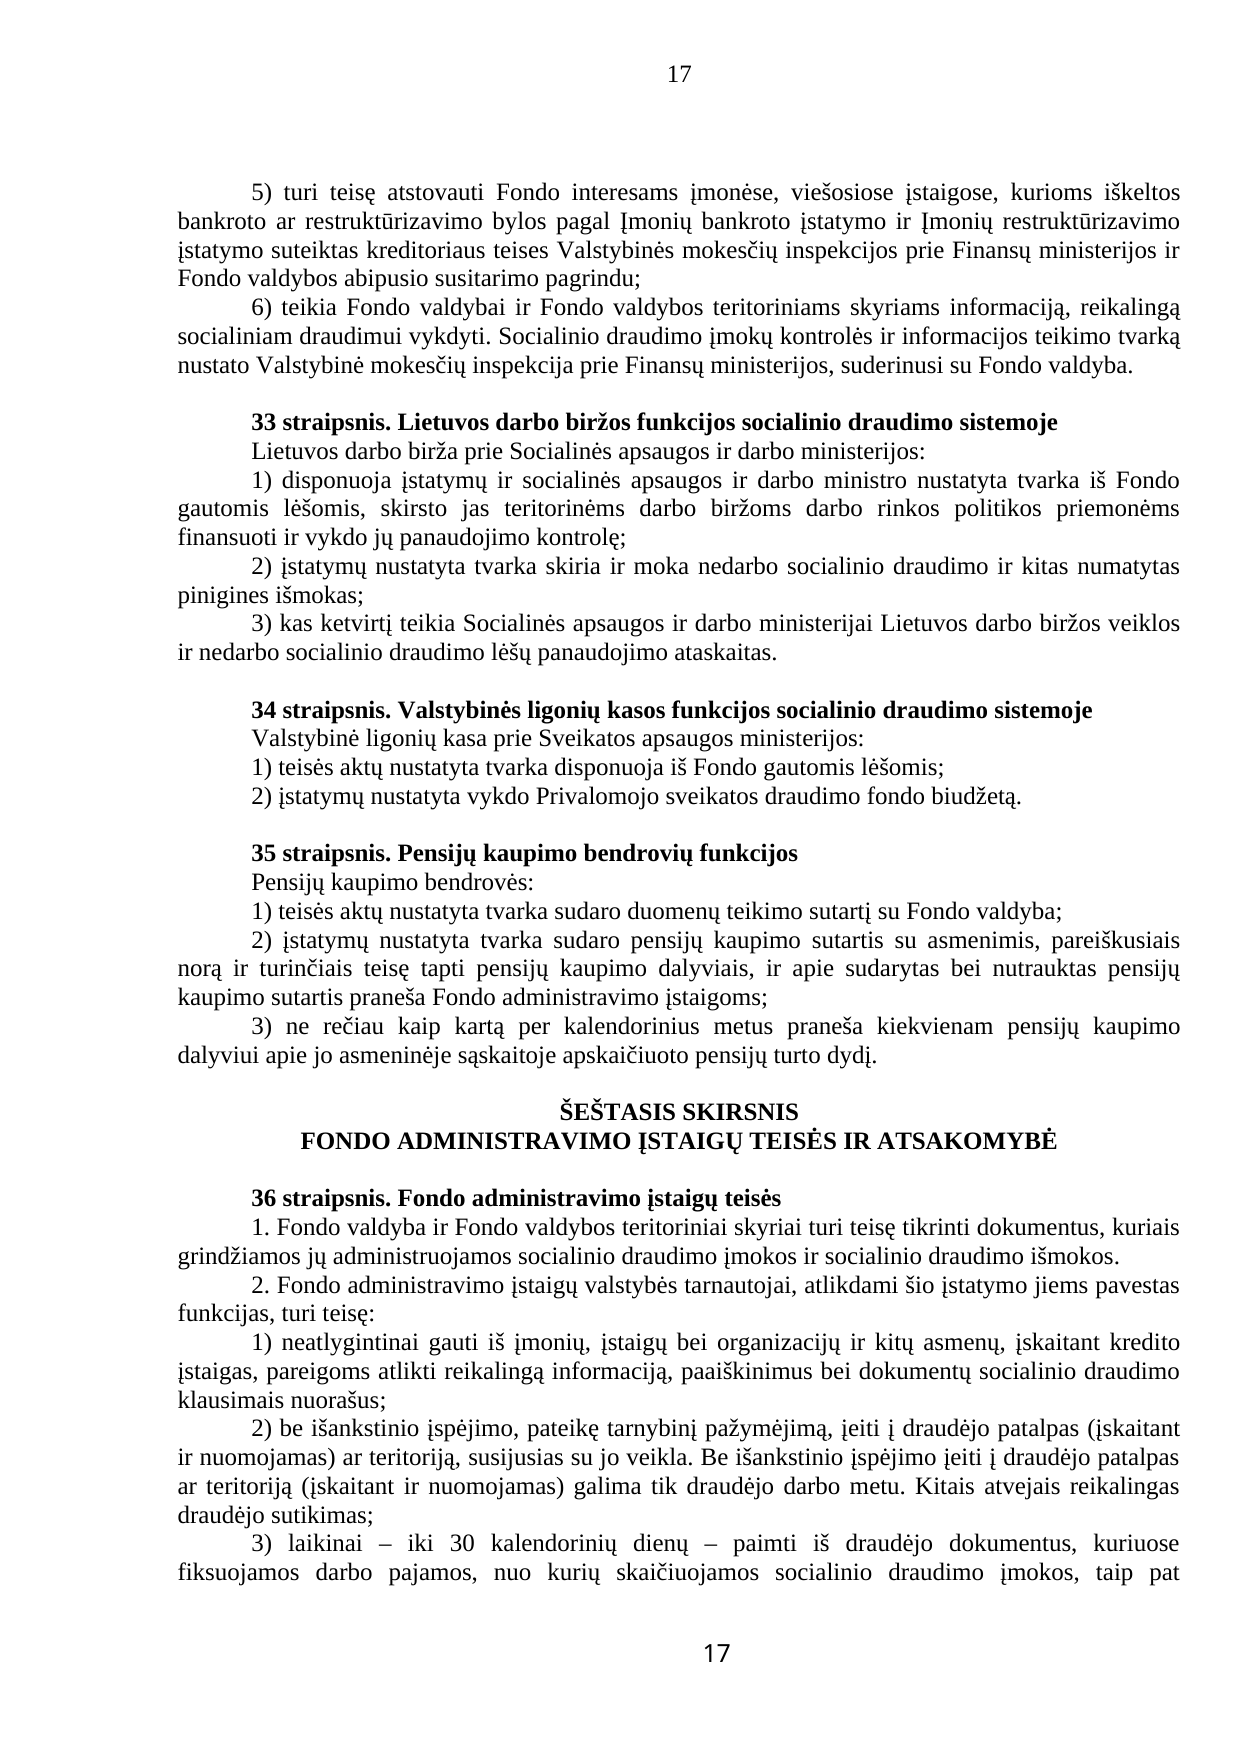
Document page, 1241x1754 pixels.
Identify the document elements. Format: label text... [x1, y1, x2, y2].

text 1. Fondo valdyba ir Fondo valdybos teritoriniai skyriai turi teisę tikrinti dokumentus, kuriais grindžiamos jų administruojamos socialinio draudimo įmokos ir socialinio draudimo išmokos. [177, 1212, 1181, 1270]
text 1) disponuoja įstatymų ir socialinės apsaugos ir darbo ministro nustatyta tvarka iš Fondo gautomis lėšomis, skirsto jas teritorinėms darbo biržoms darbo rinkos politikos priemonėms finansuoti ir vykdo jų panaudojimo kontrolę; [177, 465, 1181, 551]
text ŠEŠTASIS SKIRSNIS [177, 1097, 1181, 1126]
text 33 straipsnis. Lietuvos darbo biržos funkcijos socialinio draudimo sistemoje [177, 407, 1181, 436]
text 6) teikia Fondo valdybai ir Fondo valdybos teritoriniams skyriams informaciją, reikalingą socialiniam draudimui vykdyti. Socialinio draudimo įmokų kontrolės ir informacijos teikimo tvarką nustato Valstybinė mokesčių inspekcija prie Finansų ministerijos, suderinusi su Fondo valdyba. [177, 292, 1181, 378]
text 36 straipsnis. Fondo administravimo įstaigų teisės [177, 1183, 1181, 1212]
text 1) teisės aktų nustatyta tvarka disponuoja iš Fondo gautomis lėšomis; [177, 752, 1181, 781]
text 2) įstatymų nustatyta tvarka skiria ir moka nedarbo socialinio draudimo ir kitas numatytas pinigines išmokas; [177, 551, 1181, 608]
text 3) laikinai – iki 30 kalendorinių dienų – paimti iš draudėjo dokumentus, kuriuose fiksuojamos darbo pajamos, nuo kurių skaičiuojamos socialinio draudimo įmokos, taip pat [177, 1528, 1181, 1586]
text 35 straipsnis. Pensijų kaupimo bendrovių funkcijos [177, 838, 1181, 867]
text 2) be išankstinio įspėjimo, pateikę tarnybinį pažymėjimą, įeiti į draudėjo patalpas (įskaitant ir nuomojamas) ar teritoriją, susijusias su jo veikla. Be išankstinio įspėjimo įeiti į draudėjo patalpas ar teritoriją (įskaitant ir nuomojamas) galima tik draudėjo darbo metu. Kitais atvejais reikalingas draudėjo sutikimas; [177, 1413, 1181, 1528]
text Valstybinė ligonių kasa prie Sveikatos apsaugos ministerijos: [177, 723, 1181, 752]
text 2) įstatymų nustatyta tvarka sudaro pensijų kaupimo sutartis su asmenimis, pareiškusiais norą ir turinčiais teisę tapti pensijų kaupimo dalyviais, ir apie sudarytas bei nutrauktas pensijų kaupimo sutartis praneša Fondo administravimo įstaigoms; [177, 925, 1181, 1011]
text FONDO ADMINISTRAVIMO įstaigų teisės ir atsakomybė [177, 1126, 1181, 1155]
text 2) įstatymų nustatyta vykdo Privalomojo sveikatos draudimo fondo biudžetą. [177, 781, 1181, 810]
text 3) kas ketvirtį teikia Socialinės apsaugos ir darbo ministerijai Lietuvos darbo biržos veiklos ir nedarbo socialinio draudimo lėšų panaudojimo ataskaitas. [177, 608, 1181, 666]
text Lietuvos darbo birža prie Socialinės apsaugos ir darbo ministerijos: [177, 436, 1181, 465]
text 5) turi teisę atstovauti Fondo interesams įmonėse, viešosiose įstaigose, kurioms iškeltos bankroto ar restruktūrizavimo bylos pagal Įmonių bankroto įstatymo ir Įmonių restruktūrizavimo įstatymo suteiktas kreditoriaus teises Valstybinės mokesčių inspekcijos prie Finansų ministerijos ir Fondo valdybos abipusio susitarimo pagrindu; [177, 177, 1181, 292]
text Pensijų kaupimo bendrovės: [177, 867, 1181, 896]
text 34 straipsnis. Valstybinės ligonių kasos funkcijos socialinio draudimo sistemoje [177, 695, 1181, 723]
text 3) ne rečiau kaip kartą per kalendorinius metus praneša kiekvienam pensijų kaupimo dalyviui apie jo asmeninėje sąskaitoje apskaičiuoto pensijų turto dydį. [177, 1011, 1181, 1068]
text 1) neatlygintinai gauti iš įmonių, įstaigų bei organizacijų ir kitų asmenų, įskaitant kredito įstaigas, pareigoms atlikti reikalingą informaciją, paaiškinimus bei dokumentų socialinio draudimo klausimais nuorašus; [177, 1327, 1181, 1413]
text 1) teisės aktų nustatyta tvarka sudaro duomenų teikimo sutartį su Fondo valdyba; [177, 896, 1181, 925]
text 2. Fondo administravimo įstaigų valstybės tarnautojai, atlikdami šio įstatymo jiems pavestas funkcijas, turi teisę: [177, 1270, 1181, 1327]
